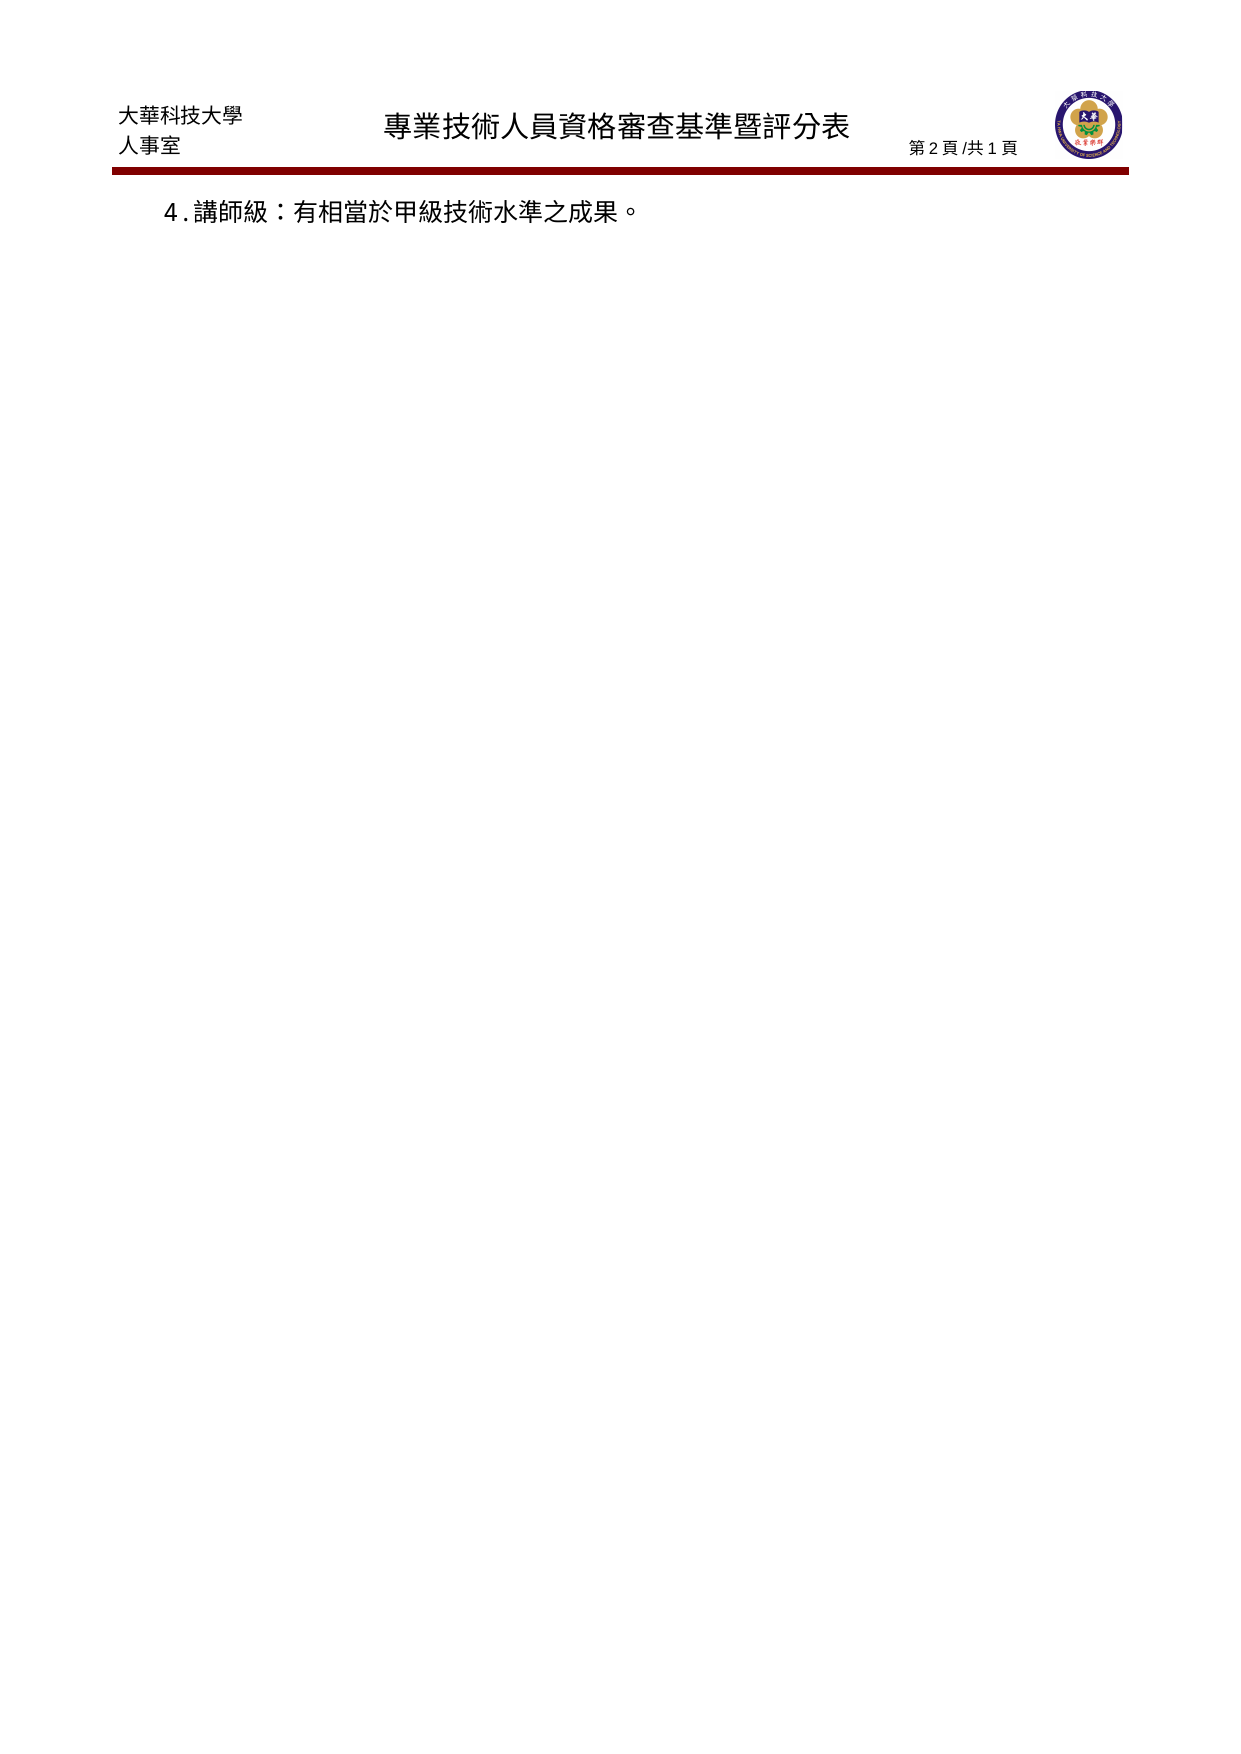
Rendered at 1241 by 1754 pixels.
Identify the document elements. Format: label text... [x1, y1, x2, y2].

text 4.講師級：有相當於甲級技術水準之成果。 [118, 198, 1122, 227]
